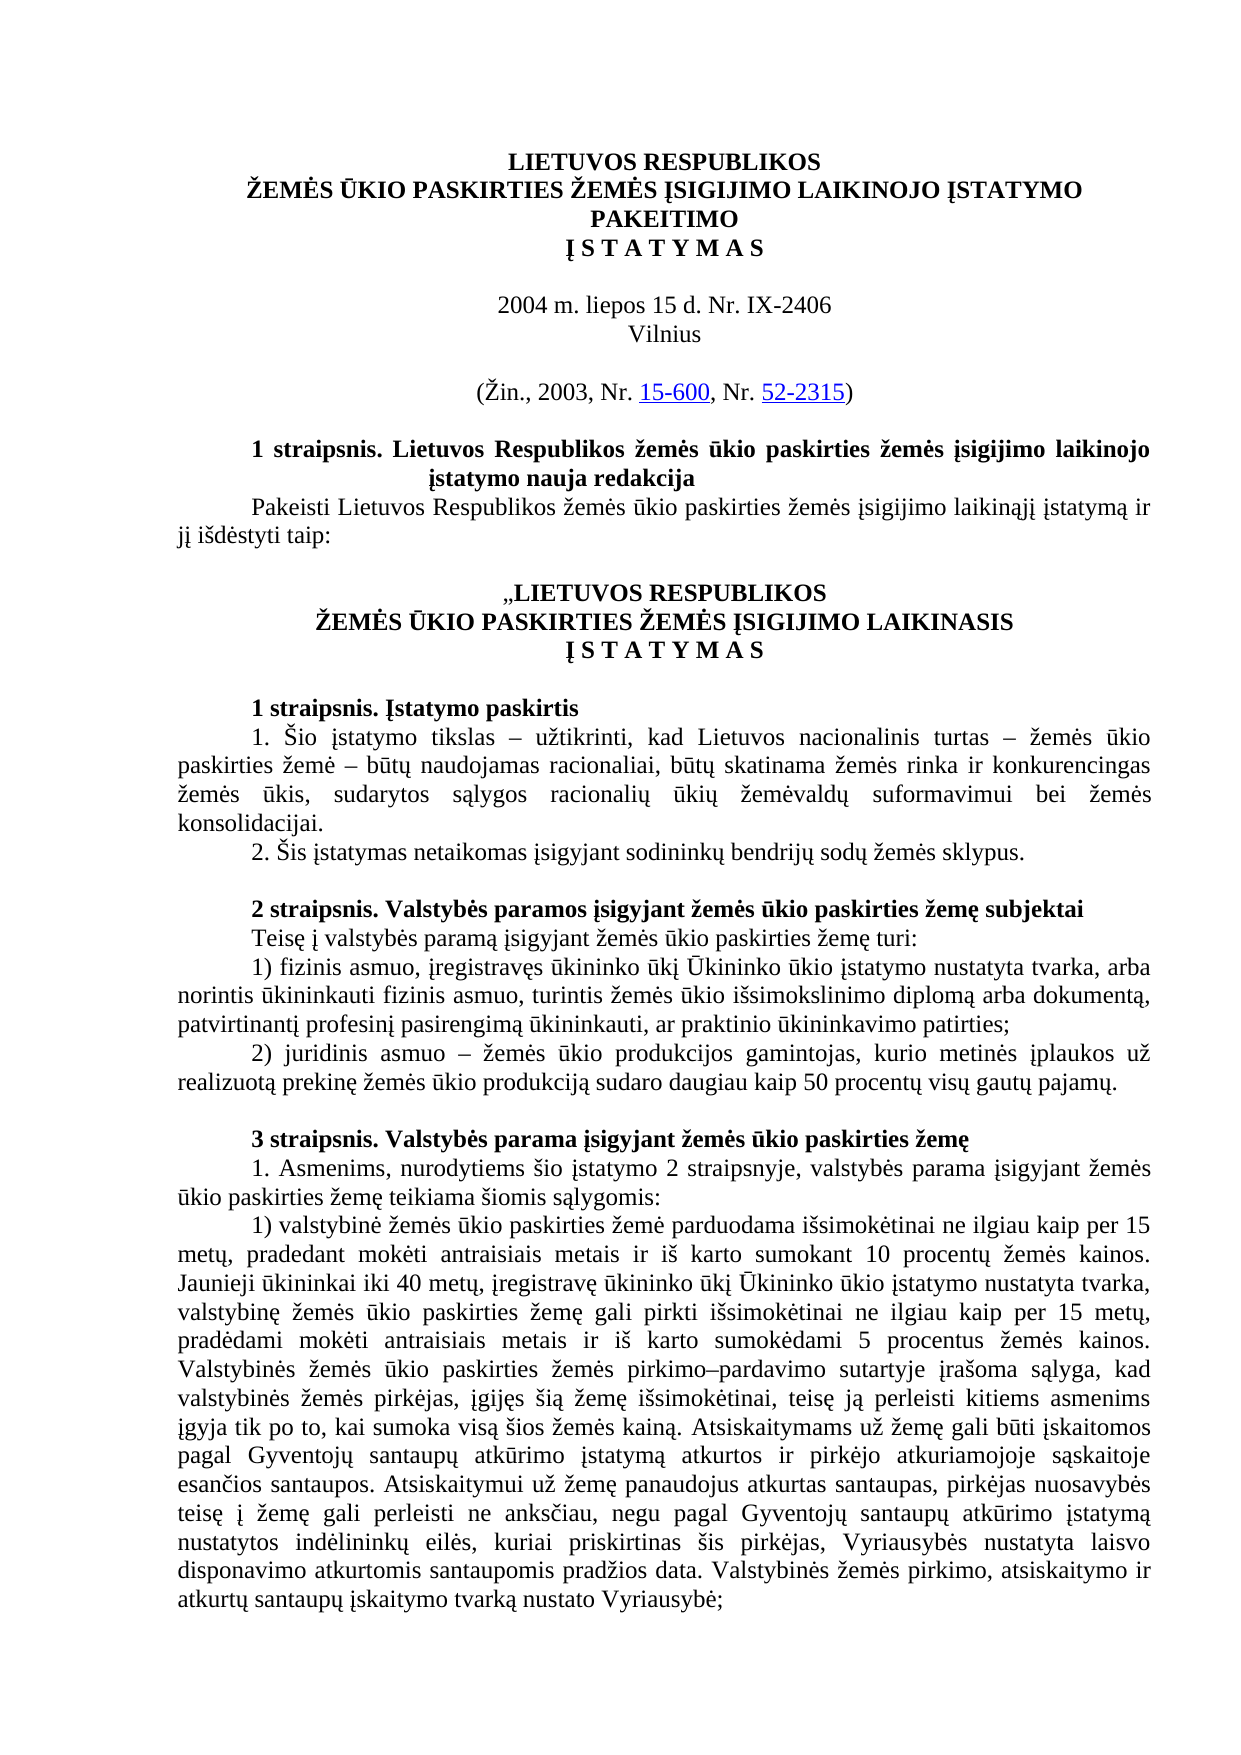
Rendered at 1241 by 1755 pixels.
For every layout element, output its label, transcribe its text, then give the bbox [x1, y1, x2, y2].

text Į S T A T Y M A S [177, 233, 1152, 262]
text 1) fizinis asmuo, įregistravęs ūkininko ūkį Ūkininko ūkio įstatymo nustatyta tvarka, arba norintis ūkininkauti fizinis asmuo, turintis žemės ūkio išsimokslinimo diplomą arba dokumentą, patvirtinantį profesinį pasirengimą ūkininkauti, ar praktinio ūkininkavimo patirties; [177, 952, 1152, 1038]
text 2 straipsnis. Valstybės paramos įsigyjant žemės ūkio paskirties žemę subjektai [251, 894, 1152, 923]
text Vilnius [177, 319, 1152, 348]
text „LIETUVOS RESPUBLIKOS [177, 578, 1152, 607]
text LIETUVOS RESPUBLIKOS [177, 147, 1152, 176]
text 2. Šis įstatymas netaikomas įsigyjant sodininkų bendrijų sodų žemės sklypus. [177, 837, 1152, 866]
text 1. Asmenims, nurodytiems šio įstatymo 2 straipsnyje, valstybės parama įsigyjant žemės ūkio paskirties žemę teikiama šiomis sąlygomis: [177, 1153, 1152, 1211]
text Į S T A T Y M A S [177, 636, 1152, 664]
text 2) juridinis asmuo – žemės ūkio produkcijos gamintojas, kurio metinės įplaukos už realizuotą prekinę žemės ūkio produkciją sudaro daugiau kaip 50 procentų visų gautų pajamų. [177, 1038, 1152, 1096]
text ŽEMĖS ŪKIO PASKIRTIES ŽEMĖS ĮSIGIJIMO LAIKINOJO ĮSTATYMO PAKEITIMO [177, 176, 1152, 233]
text Pakeisti Lietuvos Respublikos žemės ūkio paskirties žemės įsigijimo laikinąjį įstatymą ir jį išdėstyti taip: [177, 492, 1152, 549]
text ŽEMĖS ŪKIO PASKIRTIES ŽEMĖS ĮSIGIJIMO LAIKINASIS [177, 607, 1152, 636]
text 1 straipsnis. Lietuvos Respublikos žemės ūkio paskirties žemės įsigijimo laikinojo įstatymo nauja redakcija [251, 434, 1152, 492]
text 2004 m. liepos 15 d. Nr. IX-2406 [177, 291, 1152, 319]
text (Žin., 2003, Nr. 15-600, Nr. 52-2315) [177, 377, 1152, 406]
text 1 straipsnis. Įstatymo paskirtis [177, 693, 1152, 722]
text 3 straipsnis. Valstybės parama įsigyjant žemės ūkio paskirties žemę [177, 1124, 1152, 1153]
text 1. Šio įstatymo tikslas – užtikrinti, kad Lietuvos nacionalinis turtas – žemės ūkio paskirties žemė – būtų naudojamas racionaliai, būtų skatinama žemės rinka ir konkurencingas žemės ūkis, sudarytos sąlygos racionalių ūkių žemėvaldų suformavimui bei žemės konsolidacijai. [177, 722, 1152, 837]
text 1) valstybinė žemės ūkio paskirties žemė parduodama išsimokėtinai ne ilgiau kaip per 15 metų, pradedant mokėti antraisiais metais ir iš karto sumokant 10 procentų žemės kainos. Jaunieji ūkininkai iki 40 metų, įregistravę ūkininko ūkį Ūkininko ūkio įstatymo nustatyta tvarka, valstybinę žemės ūkio paskirties žemę gali pirkti išsimokėtinai ne ilgiau kaip per 15 metų, pradėdami mokėti antraisiais metais ir iš karto sumokėdami 5 procentus žemės kainos. Valstybinės žemės ūkio paskirties žemės pirkimo–pardavimo sutartyje įrašoma sąlyga, kad valstybinės žemės pirkėjas, įgijęs šią žemę išsimokėtinai, teisę ją perleisti kitiems asmenims įgyja tik po to, kai sumoka visą šios žemės kainą. Atsiskaitymams už žemę gali būti įskaitomos pagal Gyventojų santaupų atkūrimo įstatymą atkurtos ir pirkėjo atkuriamojoje sąskaitoje esančios santaupos. Atsiskaitymui už žemę panaudojus atkurtas santaupas, pirkėjas nuosavybės teisę į žemę gali perleisti ne anksčiau, negu pagal Gyventojų santaupų atkūrimo įstatymą nustatytos indėlininkų eilės, kuriai priskirtinas šis pirkėjas, Vyriausybės nustatyta laisvo disponavimo atkurtomis santaupomis pradžios data. Valstybinės žemės pirkimo, atsiskaitymo ir atkurtų santaupų įskaitymo tvarką nustato Vyriausybė; [177, 1211, 1152, 1613]
text Teisę į valstybės paramą įsigyjant žemės ūkio paskirties žemę turi: [177, 923, 1152, 952]
